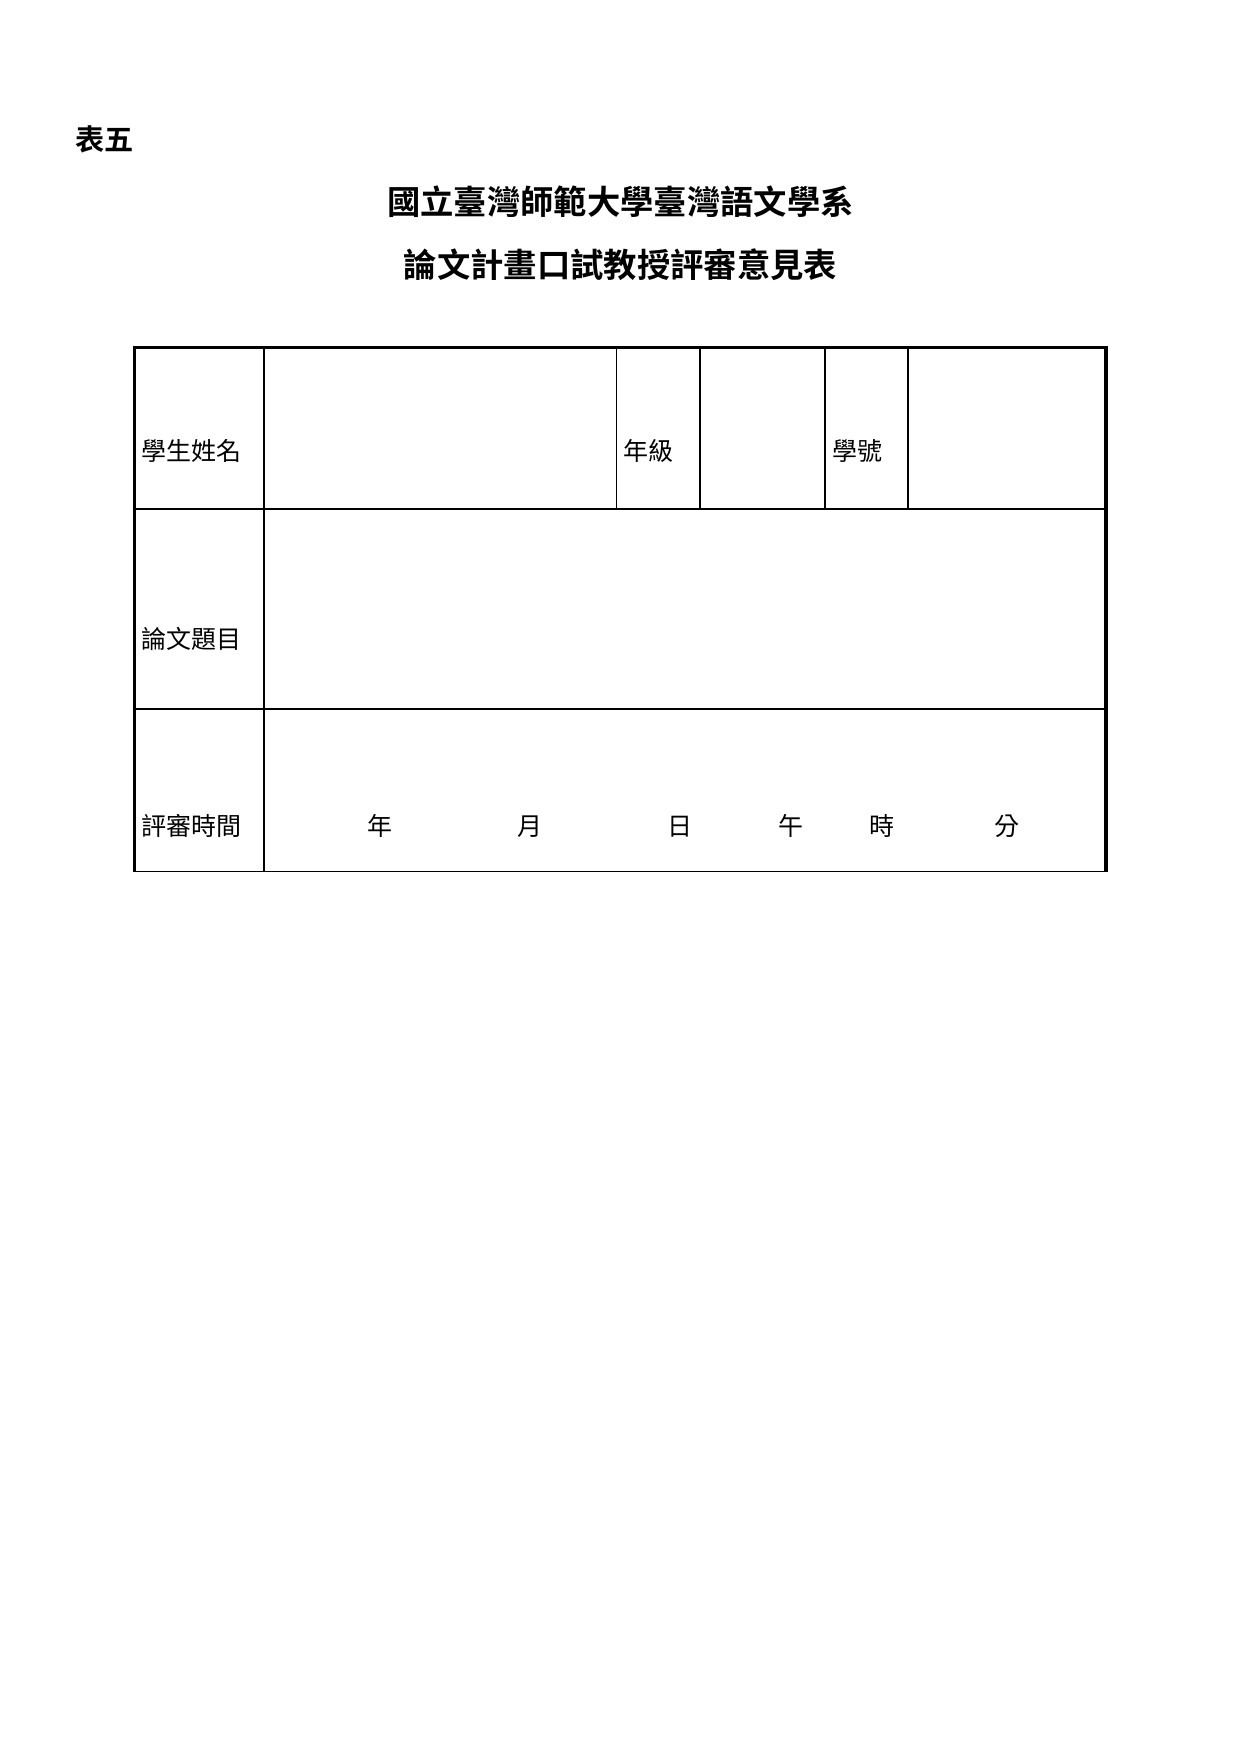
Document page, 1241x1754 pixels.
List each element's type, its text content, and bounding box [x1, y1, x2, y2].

table_header 學號 [826, 349, 907, 508]
table_cell 論文題目 [136, 510, 263, 708]
table_cell 年 月 日 午 時 分 [265, 710, 1104, 871]
text 國立臺灣師範大學臺灣語文學系 [75, 158, 1165, 221]
table_header 學生姓名 [136, 349, 263, 508]
table_header [909, 349, 1104, 508]
table_header 年級 [617, 349, 699, 508]
table_cell [265, 510, 1104, 708]
table_header [701, 349, 824, 508]
text 表五 [75, 96, 1165, 158]
text 論文計畫口試教授評審意見表 [75, 221, 1165, 283]
table_header [265, 349, 616, 508]
table_cell 評審時間 [136, 710, 263, 871]
